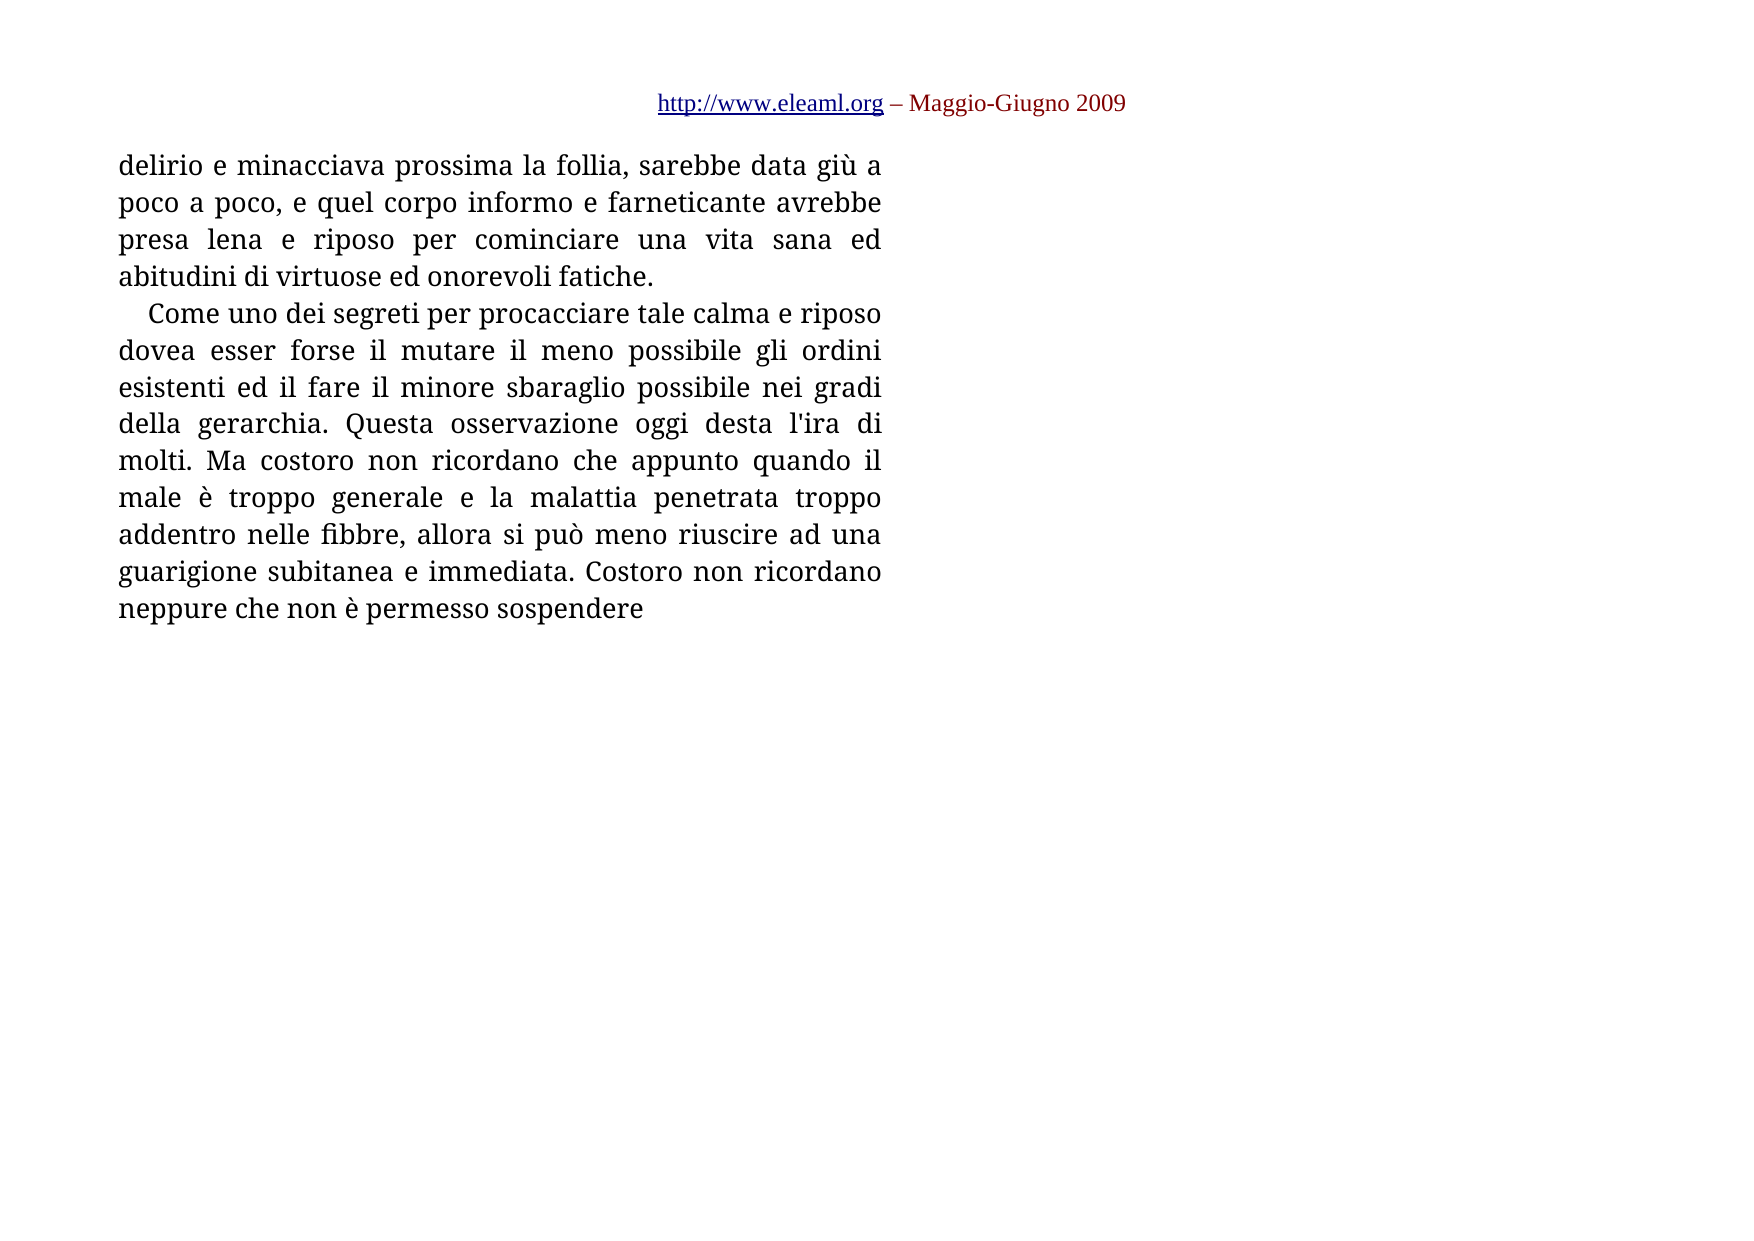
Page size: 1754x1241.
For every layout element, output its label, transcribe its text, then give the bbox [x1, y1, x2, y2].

text delirio e minacciava prossima la follia, sarebbe data giù a poco a poco, e quel corpo informo e farneticante avrebbe presa lena e riposo per cominciare una vita sana ed abitudini di virtuose ed onorevoli fatiche. [118, 147, 883, 294]
text Come uno dei segreti per procacciare tale calma e riposo dovea esser forse il mutare il meno possibile gli ordini esistenti ed il fare il minore sbaraglio possibile nei gradi della gerarchia. Questa osservazione oggi desta l'ira di molti. Ma costoro non ricordano che appunto quando il male è troppo generale e la malattia penetrata troppo addentro nelle fibbre, allora si può meno riuscire ad una guarigione subitanea e immediata. Costoro non ricordano neppure che non è permesso sospendere [118, 294, 883, 626]
